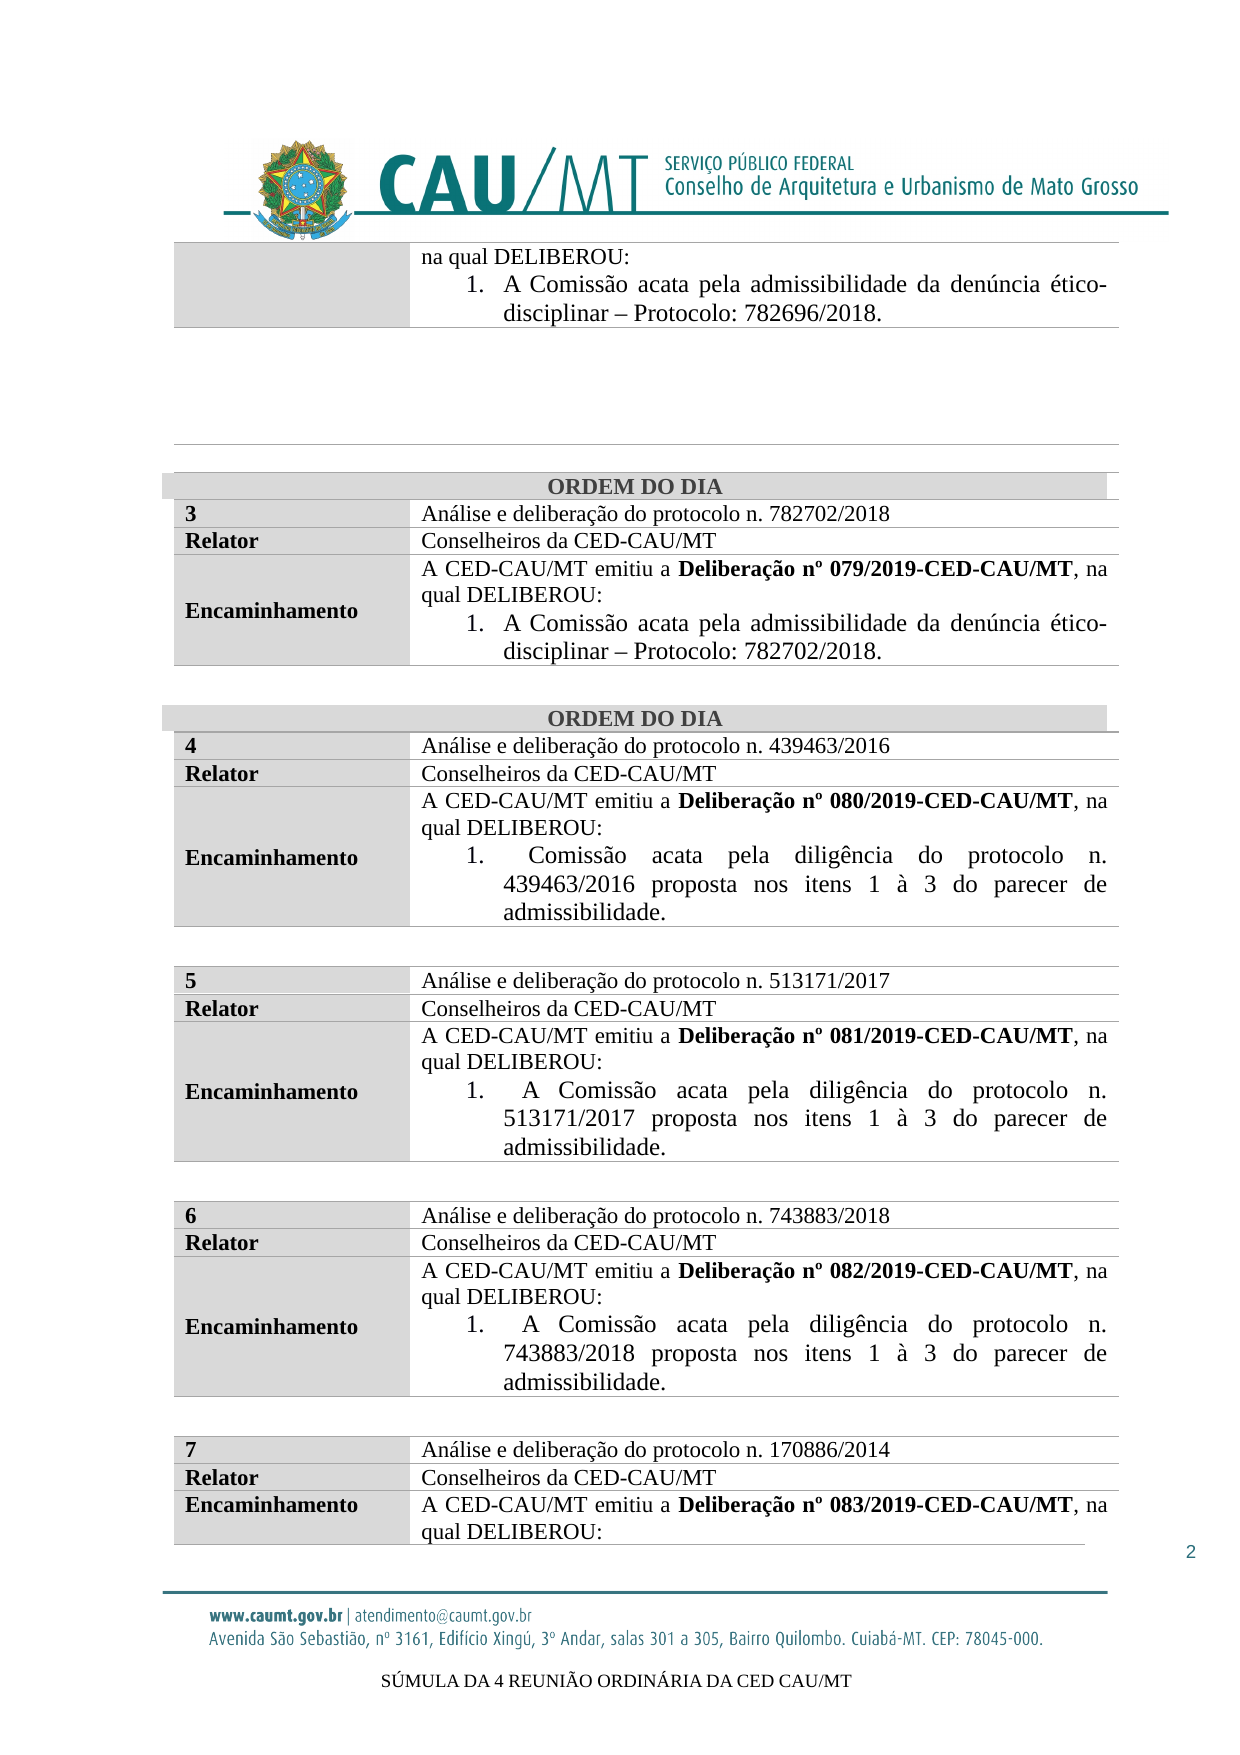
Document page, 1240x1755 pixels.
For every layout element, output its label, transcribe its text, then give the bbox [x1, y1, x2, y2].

table_header Análise e deliberação do protocolo n. 782702/2018 [410, 500, 1119, 527]
table_header 6 [174, 1202, 410, 1228]
table_cell Relator [174, 995, 410, 1021]
table_cell Conselheiros da CED-CAU/MT [410, 760, 1119, 786]
table_header 5 [174, 967, 410, 993]
table_cell Encaminhamento [174, 555, 410, 665]
table_cell Encaminhamento [174, 1022, 410, 1161]
table_cell Conselheiros da CED-CAU/MT [410, 528, 1119, 554]
table_cell A CED-CAU/MT emitiu a Deliberação nº 079/2019-CED-CAU/MT, na qual DELIBEROU: A Comissão acata pela admissibilidade da denúncia ético-disciplinar – Protocolo: 782702/2018. [410, 555, 1119, 665]
table_cell Relator [174, 1229, 410, 1256]
table_cell Relator [174, 1464, 410, 1490]
table_header 3 [174, 500, 410, 527]
table_cell [174, 243, 410, 327]
table_cell Conselheiros da CED-CAU/MT [410, 1229, 1119, 1256]
table_header Análise e deliberação do protocolo n. 439463/2016 [410, 733, 1119, 759]
table_cell A CED-CAU/MT emitiu a Deliberação nº 081/2019-CED-CAU/MT, na qual DELIBEROU: A Comissão acata pela diligência do protocolo n. 513171/2017 proposta nos itens 1 à 3 do parecer de admissibilidade. [410, 1022, 1119, 1161]
text ORDEM DO DIA [162, 473, 1107, 499]
table_cell Encaminhamento [174, 1257, 410, 1396]
table_header Análise e deliberação do protocolo n. 743883/2018 [410, 1202, 1119, 1228]
table_cell Conselheiros da CED-CAU/MT [410, 1464, 1119, 1490]
table_cell A CED-CAU/MT emitiu a Deliberação nº 082/2019-CED-CAU/MT, na qual DELIBEROU: A Comissão acata pela diligência do protocolo n. 743883/2018 proposta nos itens 1 à 3 do parecer de admissibilidade. [410, 1257, 1119, 1396]
table_header Análise e deliberação do protocolo n. 513171/2017 [410, 967, 1119, 993]
table_header Análise e deliberação do protocolo n. 170886/2014 [410, 1437, 1119, 1463]
table_header 4 [174, 733, 410, 759]
table_cell Relator [174, 528, 410, 554]
table_cell Conselheiros da CED-CAU/MT [410, 995, 1119, 1021]
table_header [174, 445, 410, 472]
text ORDEM DO DIA [162, 705, 1107, 731]
table_cell A CED-CAU/MT emitiu a Deliberação nº 080/2019-CED-CAU/MT, na qual DELIBEROU: Comissão acata pela diligência do protocolo n. 439463/2016 proposta nos itens 1 à 3 do parecer de admissibilidade. [410, 787, 1119, 926]
table_cell Encaminhamento [174, 787, 410, 926]
table_cell Relator [174, 760, 410, 786]
table_header [410, 445, 1119, 472]
table_cell Encaminhamento [174, 1491, 410, 1544]
table_cell A CED-CAU/MT emitiu a Deliberação nº 083/2019-CED-CAU/MT, na qual DELIBEROU: A Comissão acata pela dilação de prazo para análise do protocolo n. 170886/2014. [410, 1491, 1119, 1544]
table_cell na qual DELIBEROU: A Comissão acata pela admissibilidade da denúncia ético-disciplinar – Protocolo: 782696/2018. [410, 243, 1119, 327]
table_header 7 [174, 1437, 410, 1463]
